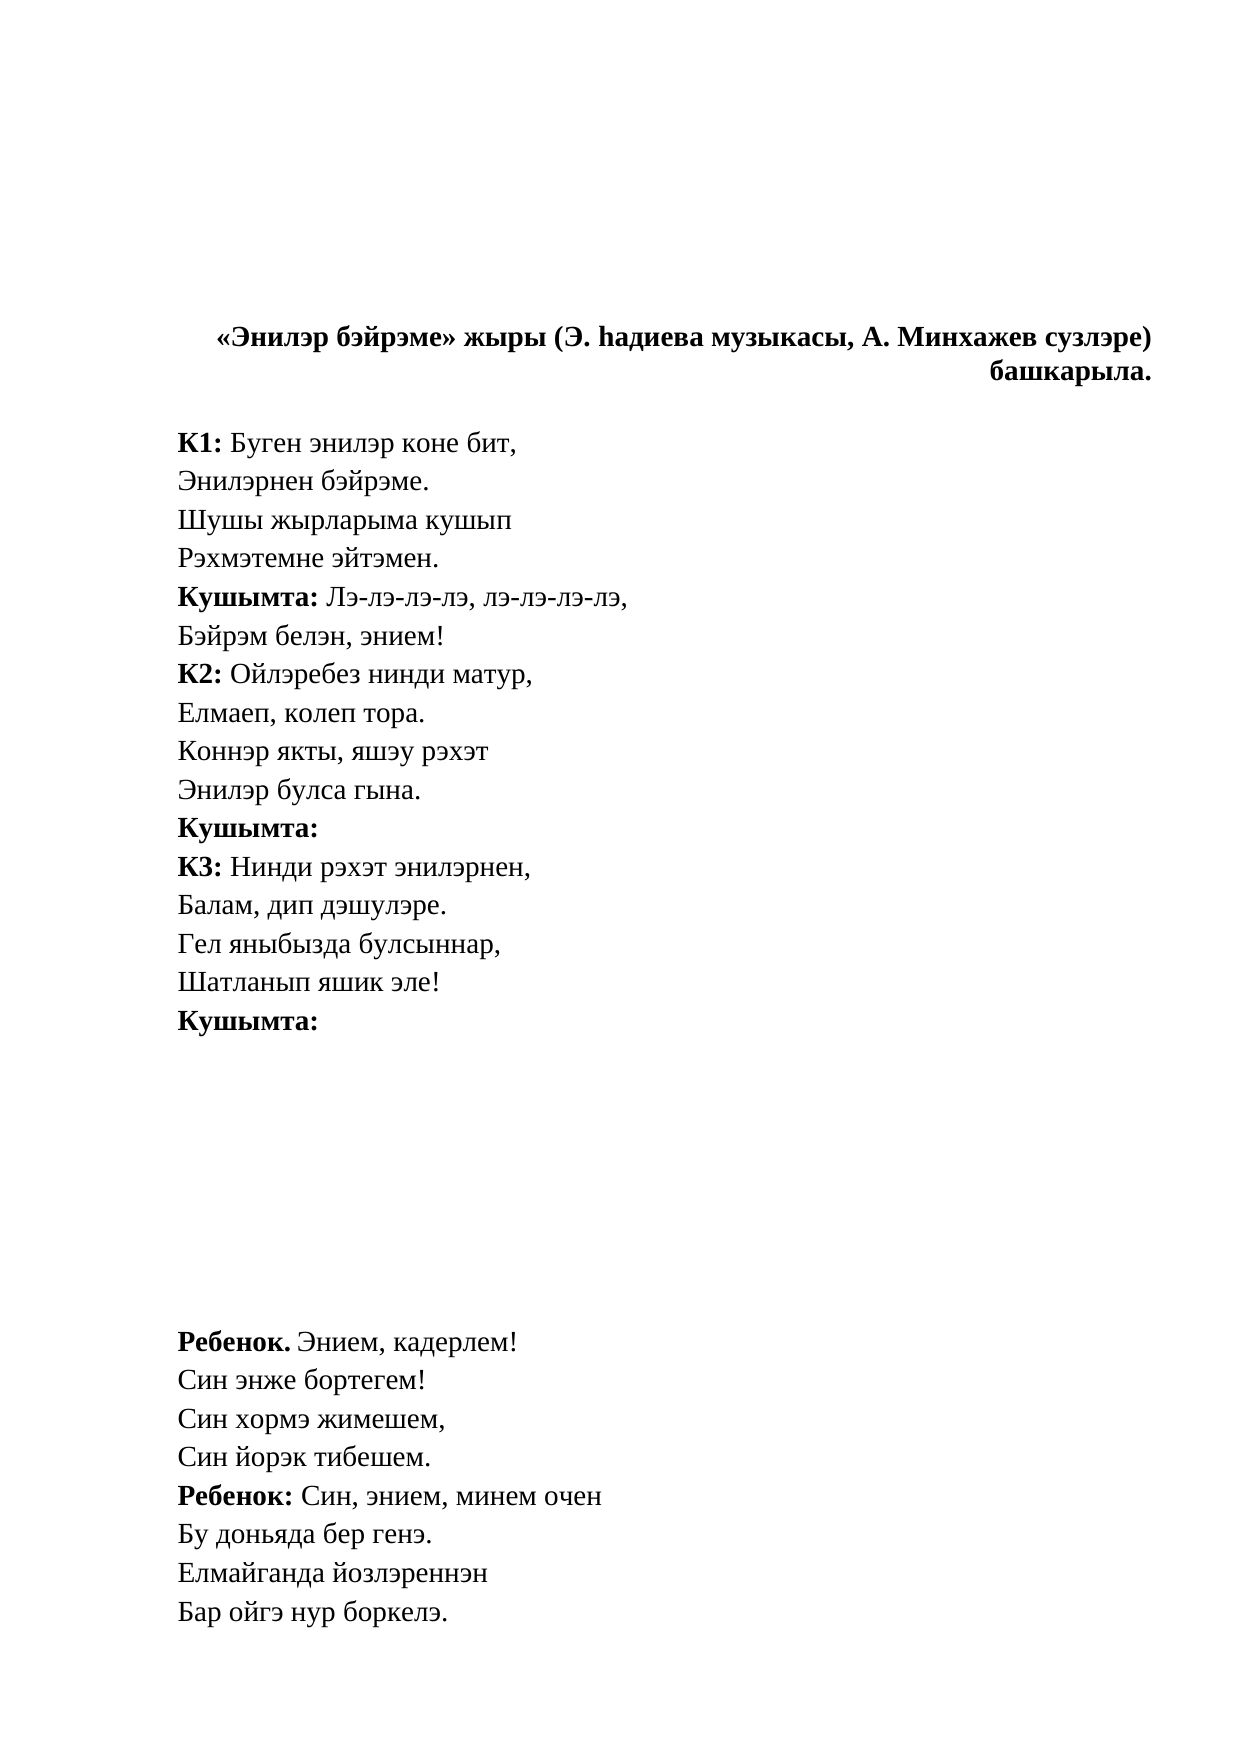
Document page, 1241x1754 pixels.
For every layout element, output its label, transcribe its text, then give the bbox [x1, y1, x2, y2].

text Кушымта: [177, 810, 1152, 844]
text Энилэр булса гына. [177, 772, 1152, 805]
text Шатланып яшик эле! [177, 964, 1152, 998]
text Кушымта: Лэ-лэ-лэ-лэ, лэ-лэ-лэ-лэ, [177, 579, 1152, 613]
text Син энже бортегем! [177, 1362, 1152, 1396]
text Ребенок: Син, энием, минем очен [177, 1478, 1152, 1512]
text Балам, дип дэшулэре. [177, 887, 1152, 921]
text К2: Ойлэребез нинди матур, [177, 656, 1152, 690]
text Елмайганда йозлэреннэн [177, 1555, 1152, 1589]
text Энилэрнен бэйрэме. [177, 463, 1152, 497]
text Бэйрэм белэн, энием! [177, 618, 1152, 651]
text К1: Буген энилэр коне бит, [177, 425, 1152, 458]
text Рэхмэтемне эйтэмен. [177, 541, 1152, 574]
text Шушы жырларыма кушып [177, 502, 1152, 536]
text Кушымта: [177, 1003, 1152, 1037]
text Коннэр якты, яшэу рэхэт [177, 733, 1152, 767]
text Елмаеп, колеп тора. [177, 695, 1152, 728]
text Син йорэк тибешем. [177, 1439, 1152, 1473]
text Син хормэ жимешем, [177, 1401, 1152, 1434]
text Гел яныбызда булсыннар, [177, 926, 1152, 959]
subtitle «Энилэр бэйрэме» жыры (Э. hадиева музыкасы, А. Минхажев сузлэре) башкарыла. [177, 319, 1152, 386]
text Бу доньяда бер генэ. [177, 1517, 1152, 1550]
text Ребенок. Энием, кадерлем! [177, 1324, 1152, 1357]
text К3: Нинди рэхэт энилэрнен, [177, 849, 1152, 882]
text Бар ойгэ нур боркелэ. [177, 1594, 1152, 1627]
